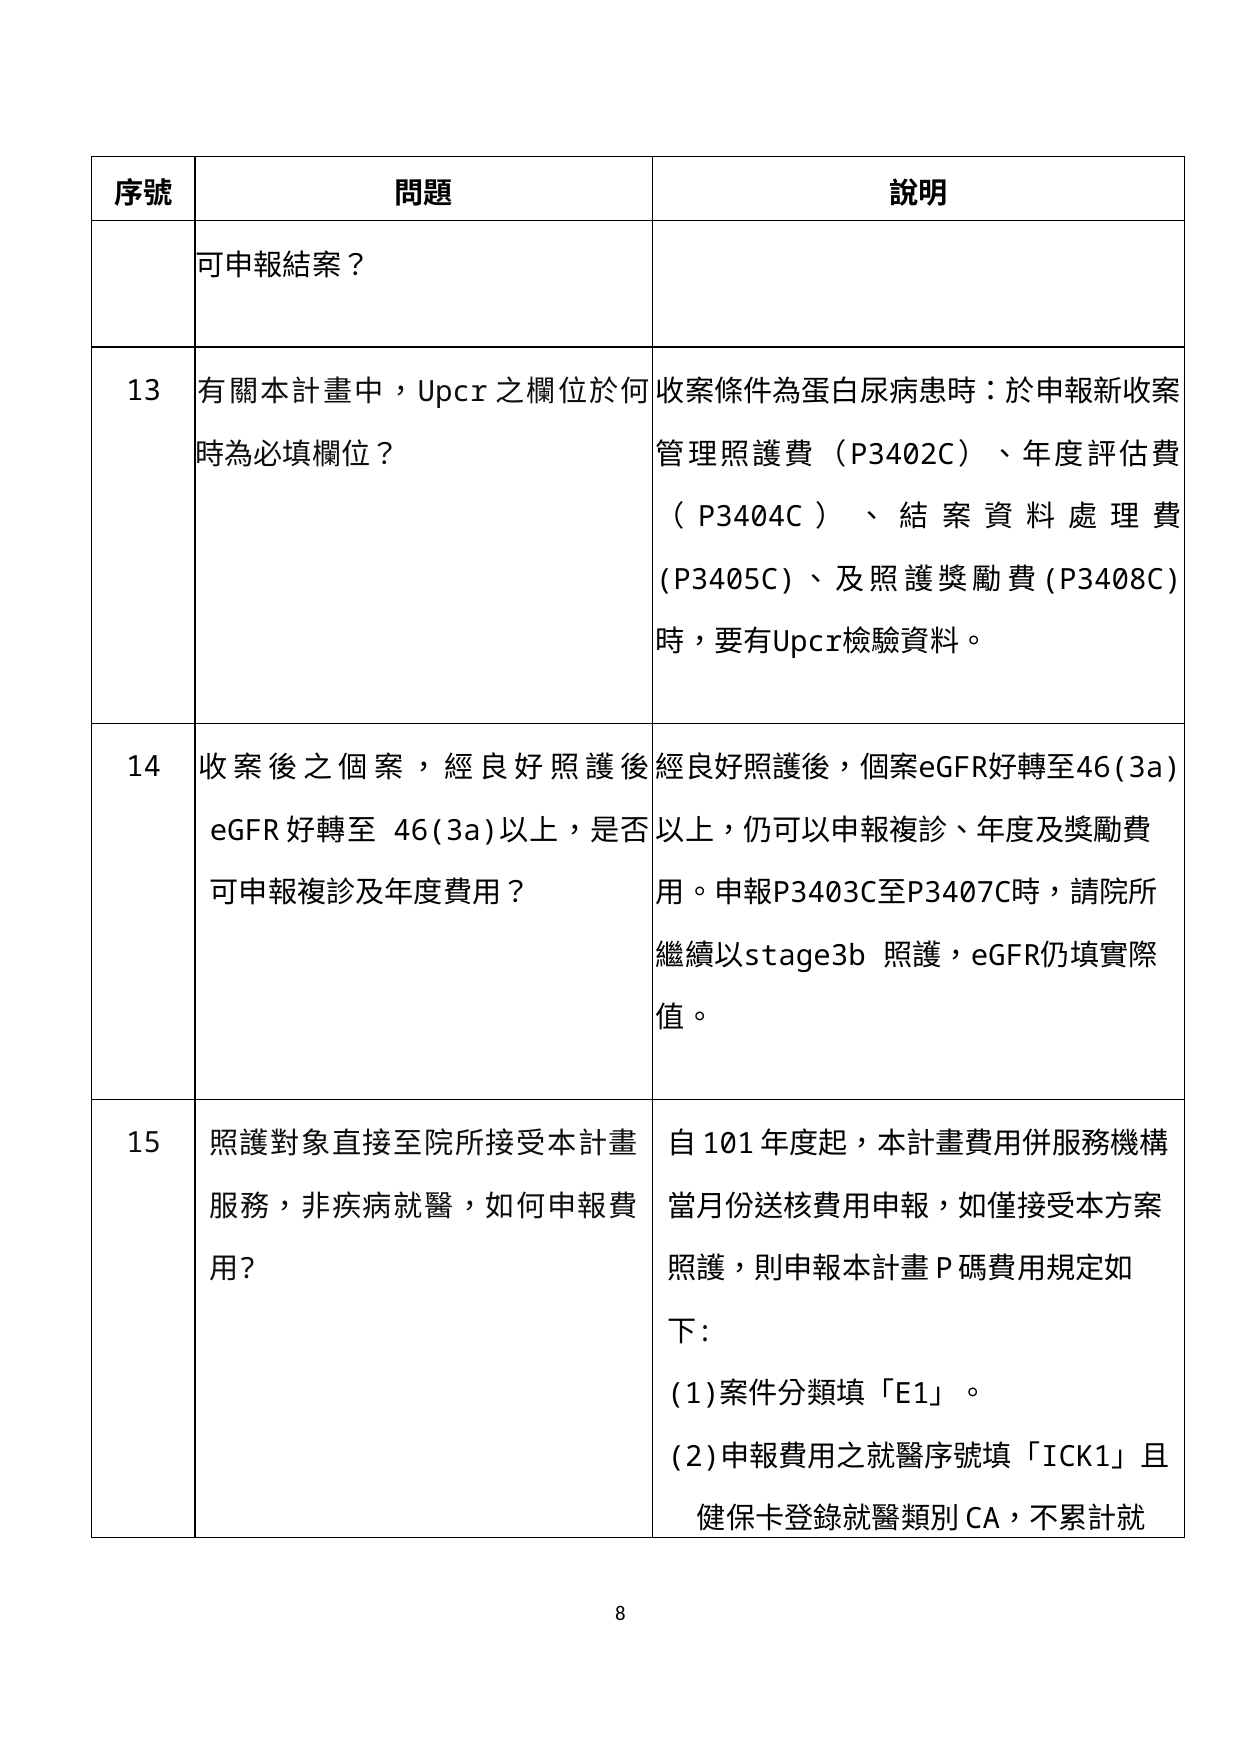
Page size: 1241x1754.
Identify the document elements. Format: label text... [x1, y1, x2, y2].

table_cell 經良好照護後，個案eGFR好轉至46(3a)以上，仍可以申報複診、年度及獎勵費用。申報P3403C至P3407C時，請院所繼續以stage3b 照護，eGFR仍填實際值。 [653, 724, 1184, 1098]
table_cell 收案後之個案，經良好照護後eGFR好轉至 46(3a)以上，是否可申報複診及年度費用？ [196, 724, 652, 1098]
table_cell 14 [92, 724, 194, 1098]
table_cell 可申報結案？ [196, 221, 652, 346]
table_header 問題 [196, 157, 652, 220]
table_cell 15 [92, 1100, 194, 1537]
table_cell [92, 221, 194, 346]
table_cell 有關本計畫中，Upcr之欄位於何時為必填欄位？ [196, 348, 652, 722]
table_header 自101年度起，本計畫費用併服務機構當月份送核費用申報，如僅接受本方案照護，則申報本計畫P碼費用規定如下: (1)案件分類填「E1」。 (2)申報費用之就醫序號填「ICK1」且健保卡登錄就醫類別CA，不累計就 [656, 1100, 1181, 1537]
table_header 序號 [92, 157, 194, 220]
table_cell [196, 1100, 652, 1537]
table_cell [653, 221, 1184, 346]
table_header 照護對象直接至院所接受本計畫服務，非疾病就醫，如何申報費用? [198, 1100, 650, 1412]
table_cell 收案條件為蛋白尿病患時：於申報新收案管理照護費（P3402C）、年度評估費（P3404C）、結案資料處理費(P3405C)、及照護獎勵費(P3408C)時，要有Upcr檢驗資料。 [653, 348, 1184, 722]
table_header 說明 [653, 157, 1184, 220]
table_cell 13 [92, 348, 194, 722]
